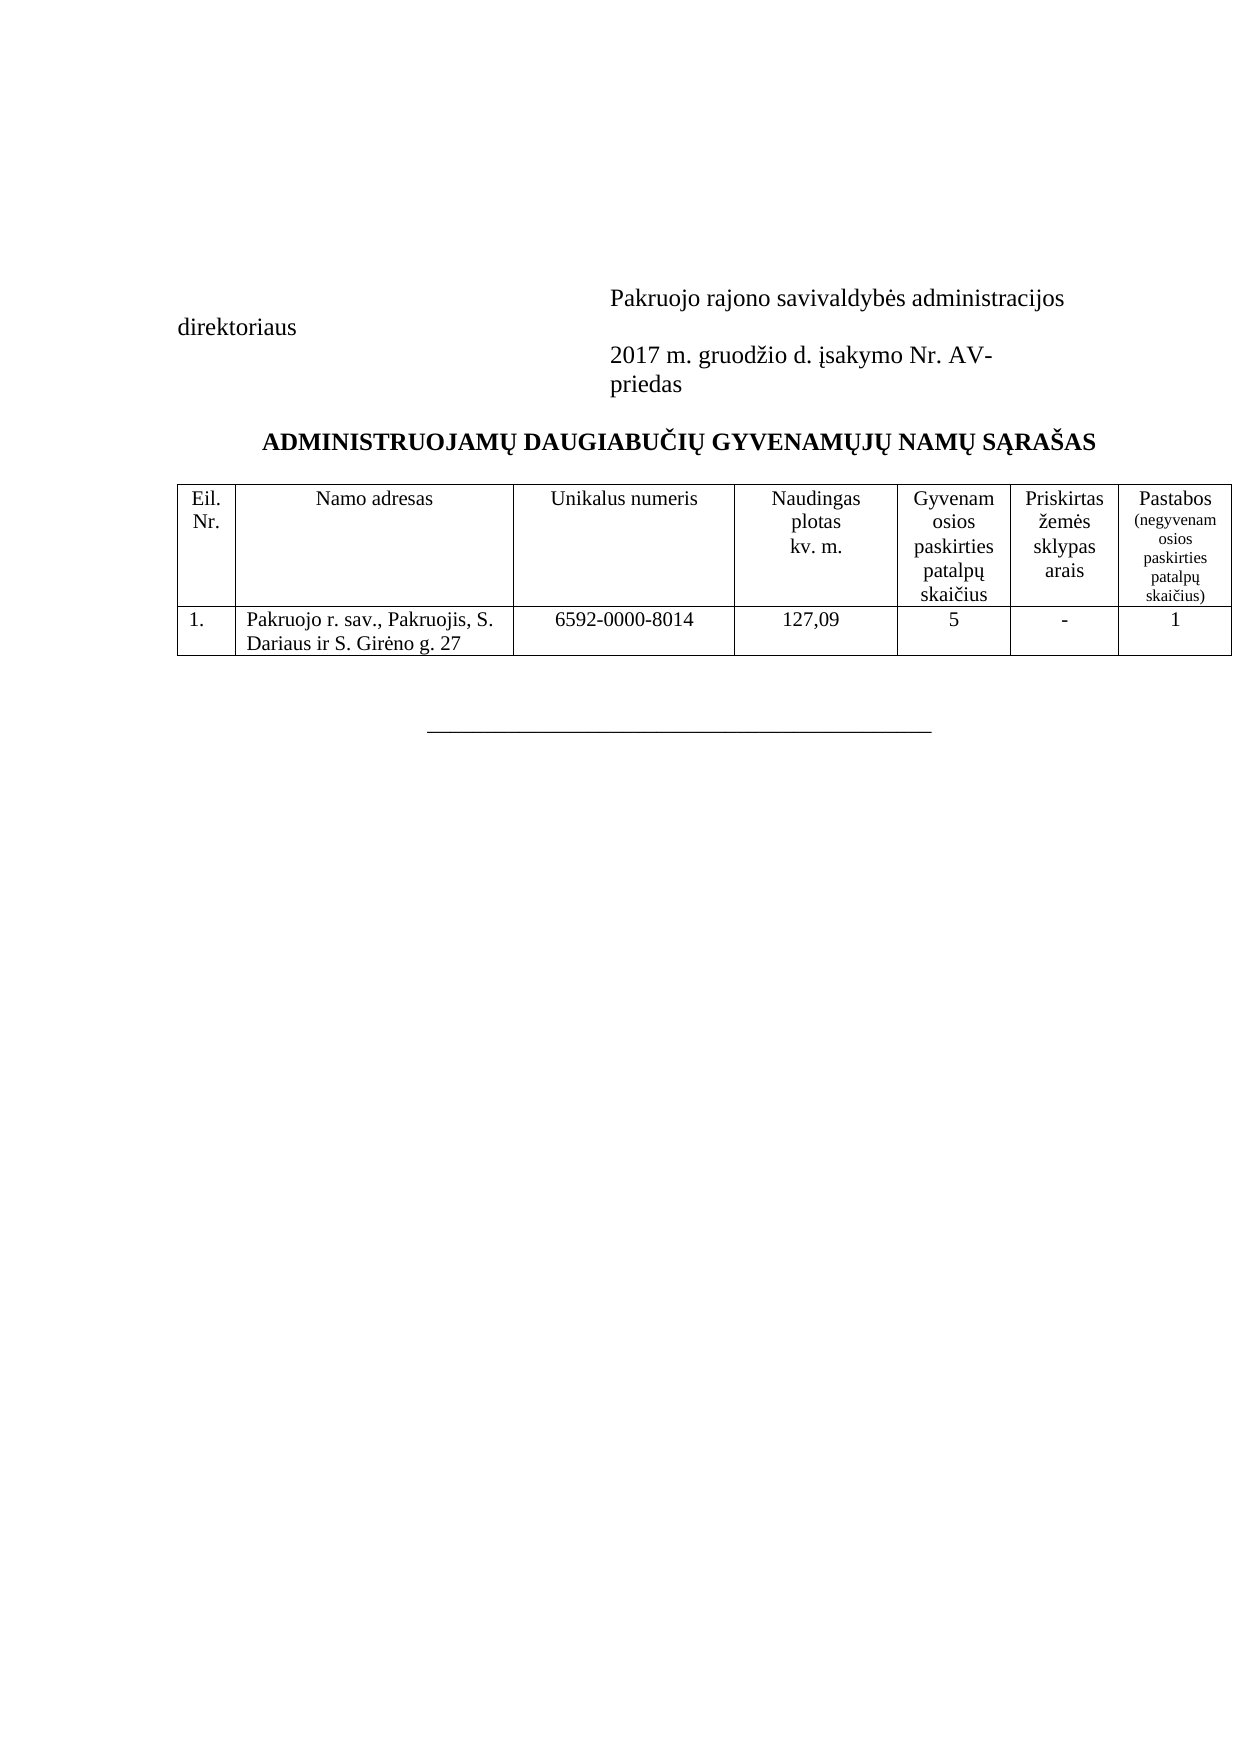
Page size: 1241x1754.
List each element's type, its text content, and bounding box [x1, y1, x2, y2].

text ____________________________________________ [177, 709, 1181, 735]
table_header Unikalus numeris [514, 485, 734, 606]
table_header Eil. Nr. [178, 485, 235, 606]
table_cell Pakruojo r. sav., Pakruojis, S. Dariaus ir S. Girėno g. 27 [236, 607, 513, 655]
text Pakruojo rajono savivaldybės administracijos direktoriaus [177, 283, 1181, 341]
table_cell 5 [898, 607, 1010, 655]
table_header Gyvenamosios paskirties patalpų skaičius [898, 485, 1010, 606]
table_header Naudingas plotas kv. m. [735, 485, 897, 606]
text ADMINISTRUOJAMŲ DAUGIABUČIŲ GYVENAMŲJŲ NAMŲ SĄRAŠAS [177, 427, 1181, 456]
text priedas [177, 369, 1181, 398]
table_cell 6592-0000-8014 [514, 607, 734, 655]
text 2017 m. gruodžio d. įsakymo Nr. AV- [177, 341, 1181, 369]
table_cell 1. [178, 607, 235, 655]
table_header Namo adresas [236, 485, 513, 606]
table_cell - [1011, 607, 1118, 655]
table_header Priskirtas žemės sklypas arais [1011, 485, 1118, 606]
table_cell 127,09 [735, 607, 897, 655]
table_cell 1 [1119, 607, 1231, 655]
table_header Pastabos (negyvenamosios paskirties patalpų skaičius) [1119, 485, 1231, 606]
